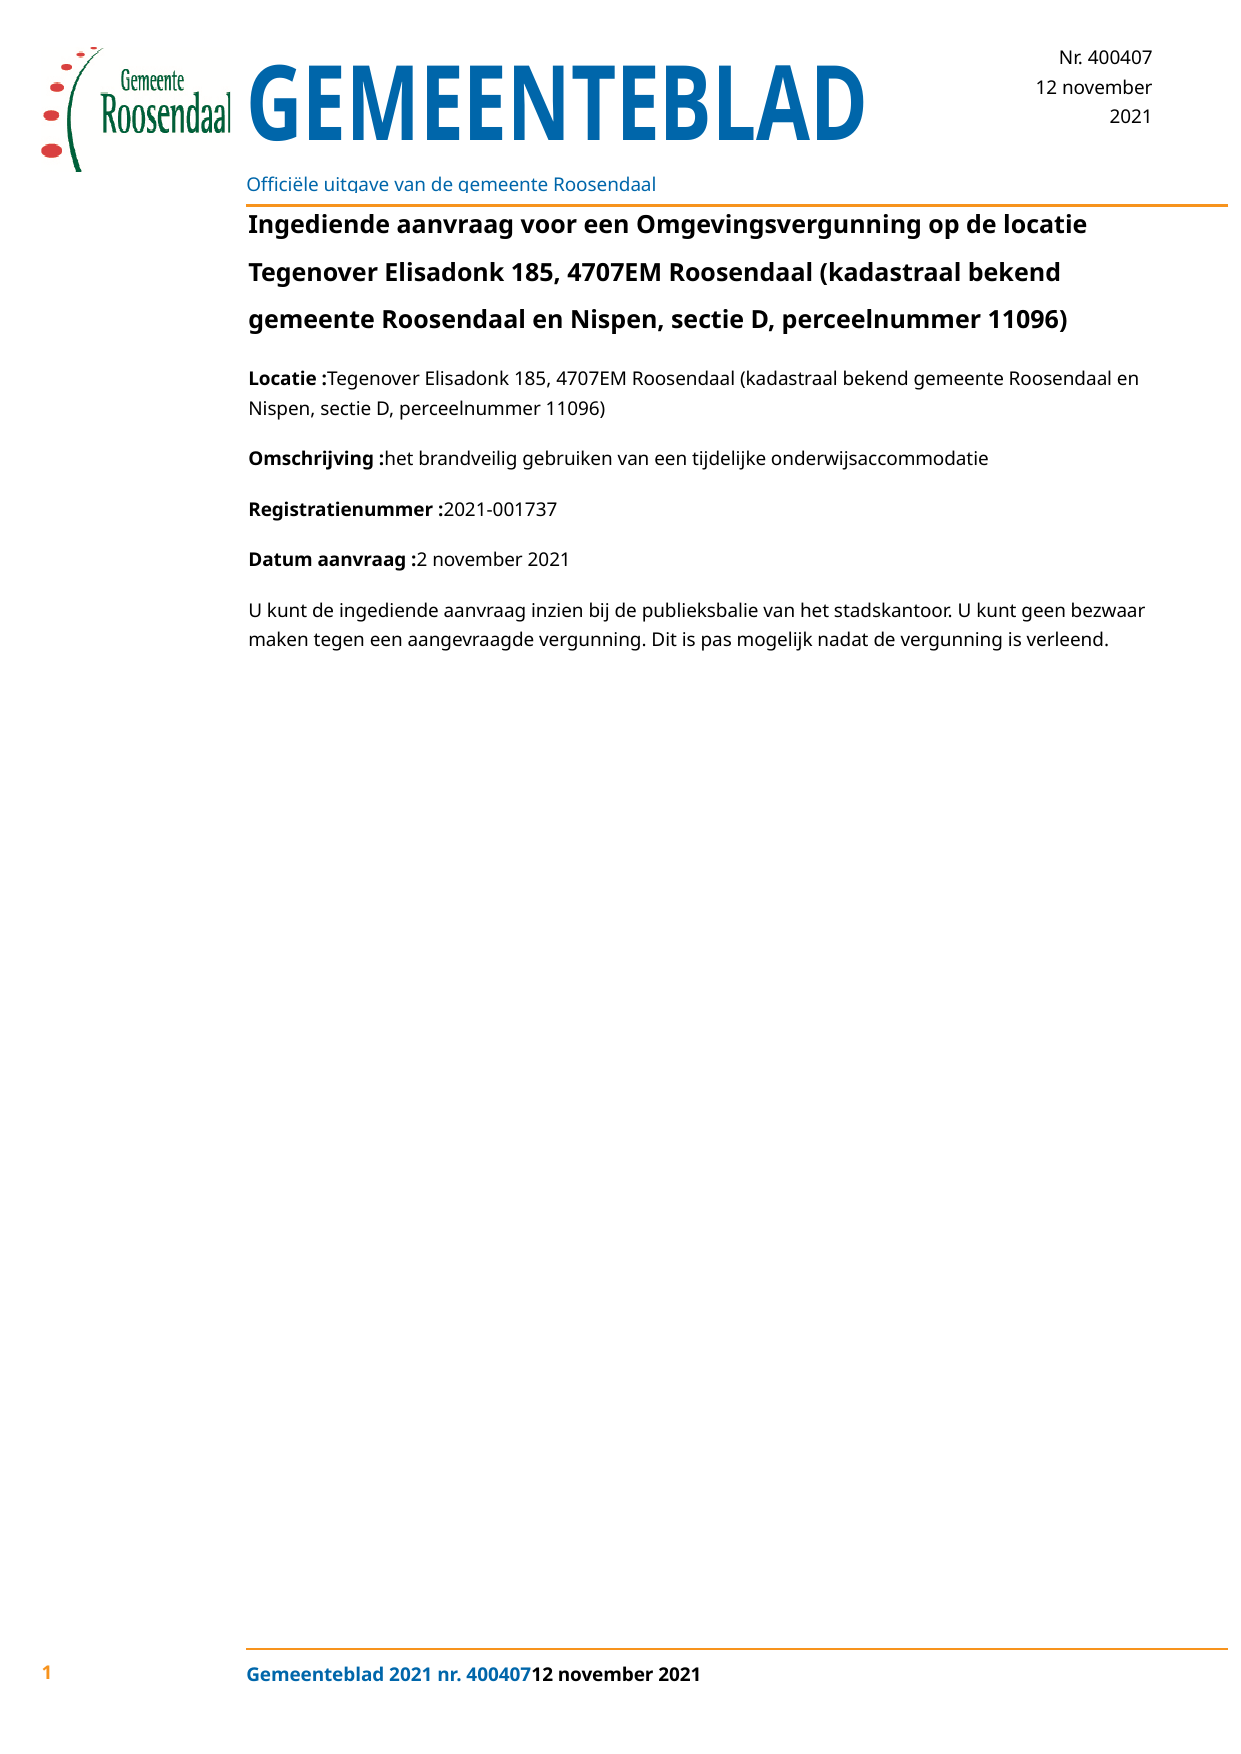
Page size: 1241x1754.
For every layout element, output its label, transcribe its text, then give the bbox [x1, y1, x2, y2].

text Registratienummer :2021-001737 [248, 496, 1152, 522]
text Locatie :Tegenover Elisadonk 185, 4707EM Roosendaal (kadastraal bekend gemeente Roosendaal en Nispen, sectie D, perceelnummer 11096) [248, 366, 1152, 421]
picture [41, 47, 231, 172]
text Omschrijving :het brandveilig gebruiken van een tijdelijke onderwijsaccommodatie [248, 446, 1152, 471]
text U kunt de ingediende aanvraag inzien bij de publieksbalie van het stadskantoor. U kunt geen bezwaar maken tegen een aangevraagde vergunning. Dit is pas mogelijk nadat de vergunning is verleend. [248, 597, 1152, 652]
text Datum aanvraag :2 november 2021 [248, 546, 1152, 572]
text Ingediende aanvraag voor een Omgevingsvergunning op de locatie Tegenover Elisadonk 185, 4707EM Roosendaal (kadastraal bekend gemeente Roosendaal en Nispen, sectie D, perceelnummer 11096) [248, 207, 1152, 336]
